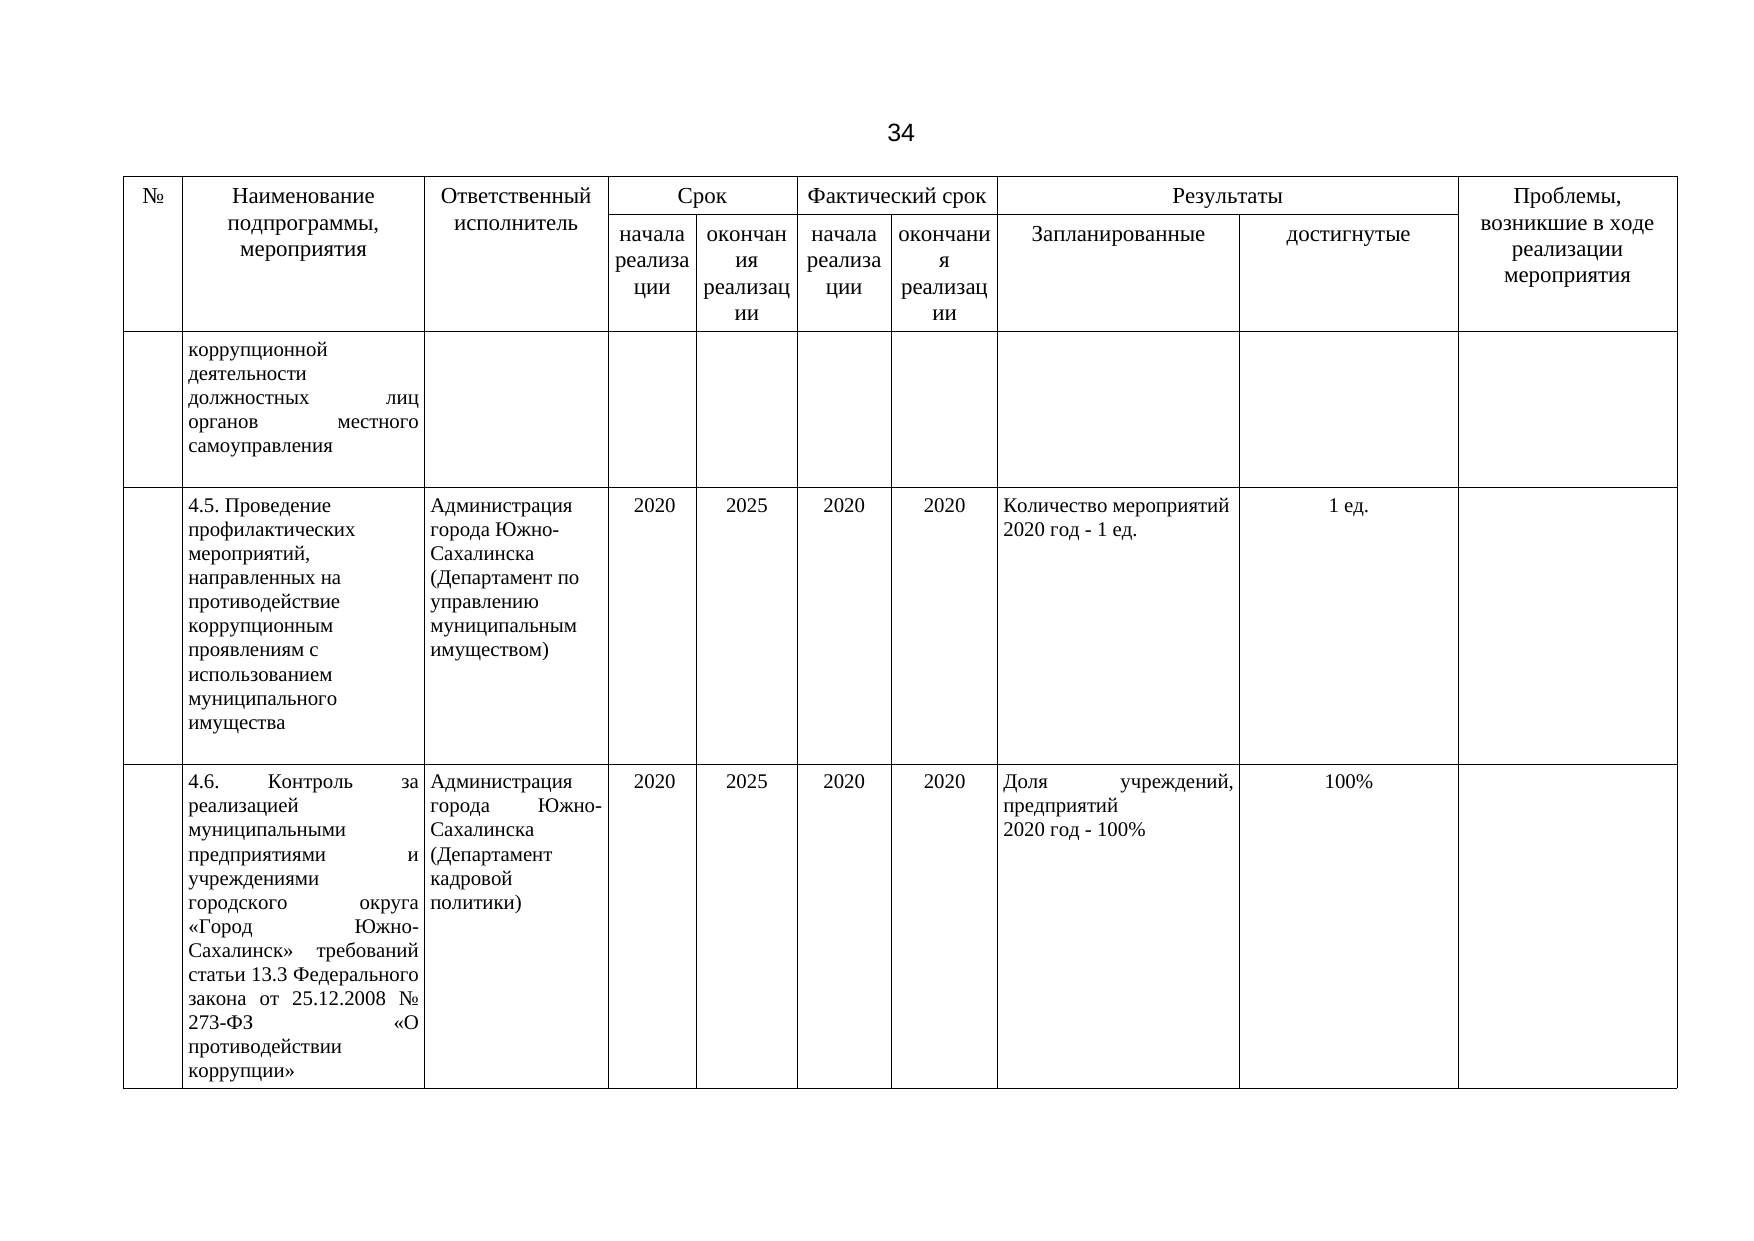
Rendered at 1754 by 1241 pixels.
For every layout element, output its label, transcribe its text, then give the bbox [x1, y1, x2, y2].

table_header № [124, 177, 182, 331]
table_header Ответственный исполнитель [425, 177, 608, 331]
table_header Фактический срок [798, 177, 997, 214]
table_cell [892, 332, 997, 487]
table_cell 2020 [892, 488, 997, 763]
table_cell начала реализации [609, 215, 696, 331]
table_cell 2020 [609, 488, 696, 763]
table_cell [998, 332, 1239, 487]
table_cell 2020 [798, 488, 891, 763]
table_cell [609, 332, 696, 487]
table_header Срок [609, 177, 797, 214]
table_cell [124, 332, 182, 487]
table_cell [697, 332, 797, 487]
table_cell коррупционной деятельности должностных лиц органов местного самоуправления [183, 332, 424, 487]
table_cell окончания реализации [697, 215, 797, 331]
table_cell 4.5. Проведение профилактических мероприятий, направленных на противодействие коррупционным проявлениям с использованием муниципального имущества [183, 488, 424, 763]
table_cell Администрация города Южно-Сахалинска (Департамент кадровой политики) [425, 765, 608, 1088]
table_cell 4.6. Контроль за реализацией муниципальными предприятиями и учреждениями городского округа «Город Южно-Сахалинск» требований статьи 13.3 Федерального закона от 25.12.2008 № 273-ФЗ «О противодействии коррупции» [183, 765, 424, 1088]
table_cell 2025 [697, 488, 797, 763]
table_cell [124, 488, 182, 763]
table_cell 2020 [609, 765, 696, 1088]
table_cell 2020 [892, 765, 997, 1088]
table_cell 100% [1240, 765, 1458, 1088]
table_cell 1 ед. [1240, 488, 1458, 763]
table_cell Администрация города Южно-Сахалинска (Департамент по управлению муниципальным имуществом) [425, 488, 608, 763]
table_cell Запланированные [998, 215, 1239, 331]
table_cell окончания реализации [892, 215, 997, 331]
table_cell Доля учреждений, предприятий 2020 год - 100% [998, 765, 1239, 1088]
table_cell [1240, 332, 1458, 487]
table_cell 2020 [798, 765, 891, 1088]
table_cell [124, 765, 182, 1088]
table_cell 2025 [697, 765, 797, 1088]
table_cell достигнутые [1240, 215, 1458, 331]
table_cell начала реализации [798, 215, 891, 331]
table_cell [1459, 488, 1677, 763]
table_header Наименование подпрограммы, мероприятия [183, 177, 424, 331]
table_cell [1459, 765, 1677, 1088]
table_cell [798, 332, 891, 487]
table_cell Количество мероприятий 2020 год - 1 ед. [998, 488, 1239, 763]
table_cell [425, 332, 608, 487]
table_header Проблемы, возникшие в ходе реализации мероприятия [1459, 177, 1677, 331]
table_header Результаты [998, 177, 1458, 214]
table_cell [1459, 332, 1677, 487]
